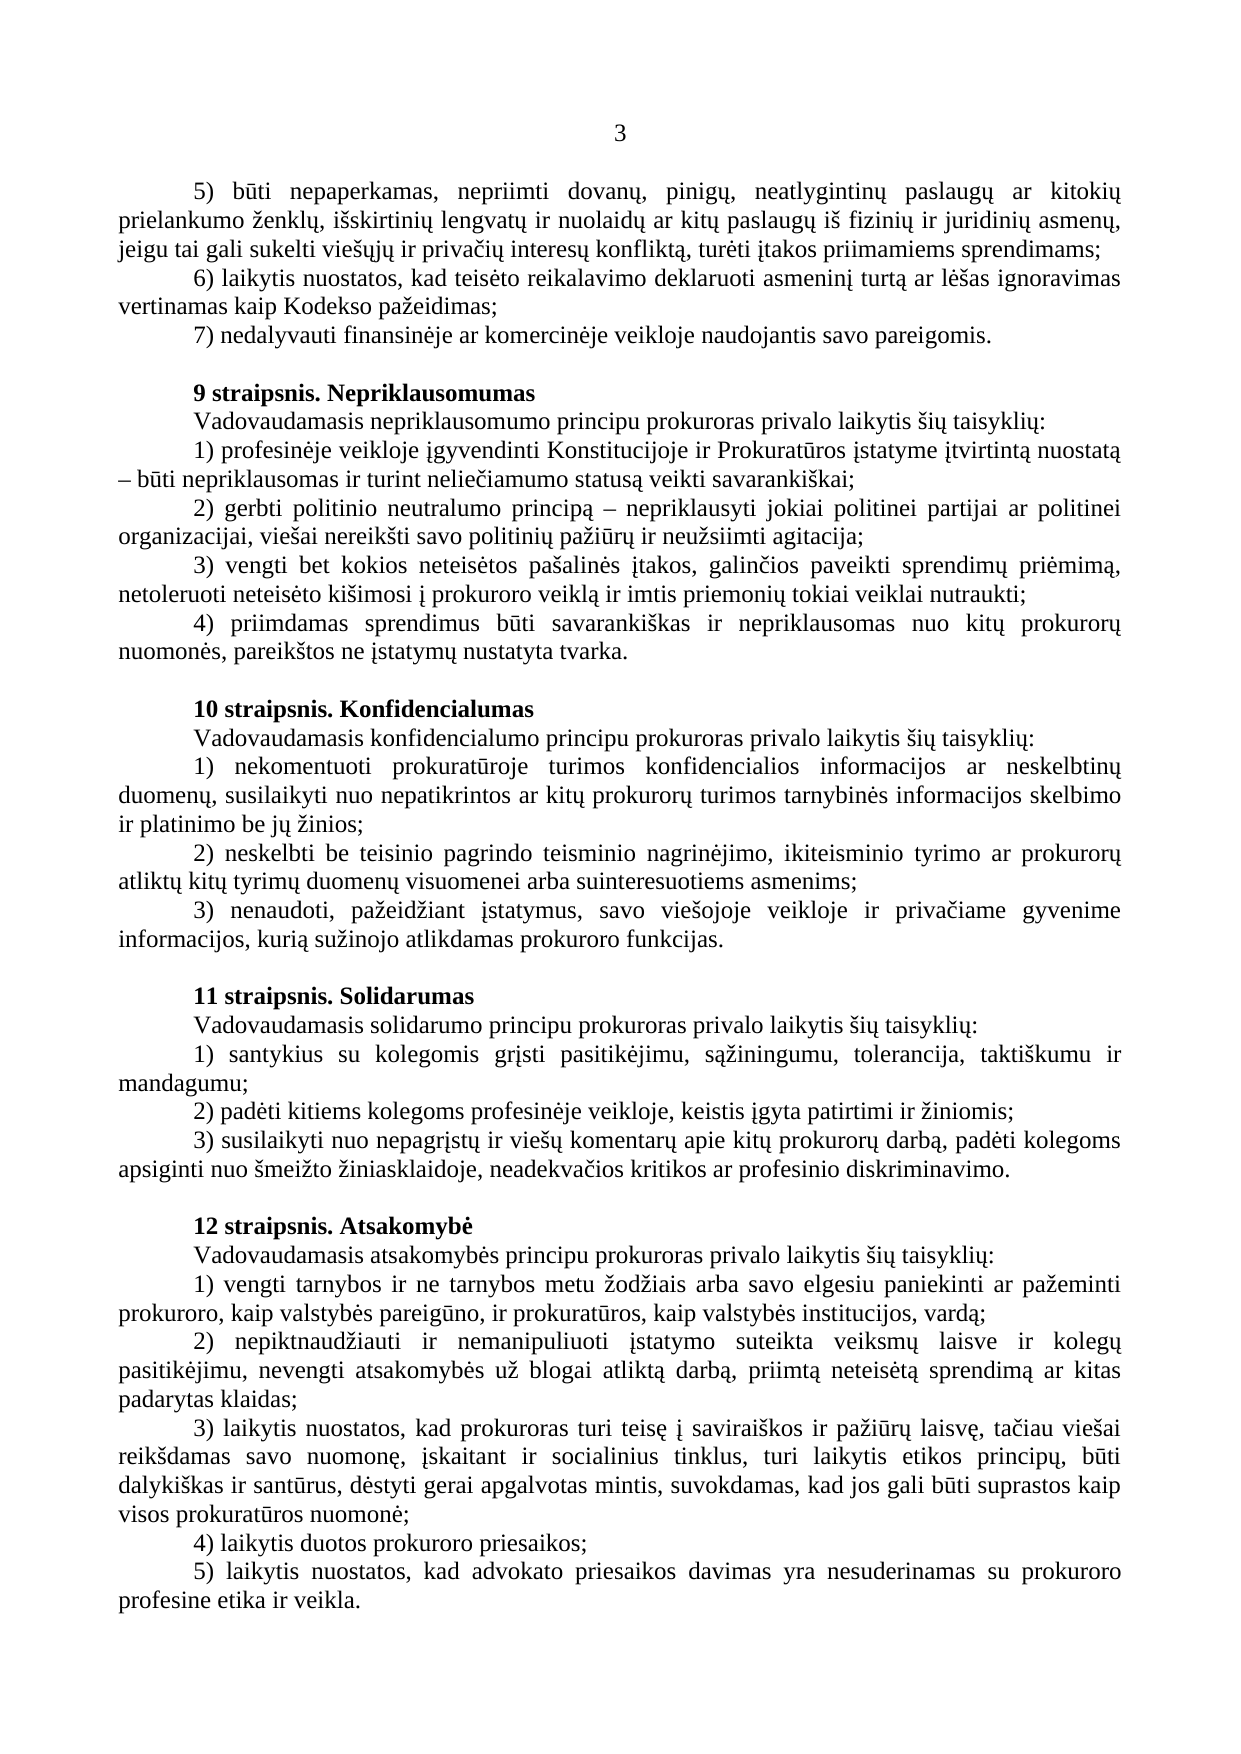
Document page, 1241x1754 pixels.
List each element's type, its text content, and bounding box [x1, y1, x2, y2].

text 1) nekomentuoti prokuratūroje turimos konfidencialios informacijos ar neskelbtinų duomenų, susilaikyti nuo nepatikrintos ar kitų prokurorų turimos tarnybinės informacijos skelbimo ir platinimo be jų žinios; [118, 751, 1122, 838]
text 4) priimdamas sprendimus būti savarankiškas ir nepriklausomas nuo kitų prokurorų nuomonės, pareikštos ne įstatymų nustatyta tvarka. [118, 608, 1122, 665]
text Vadovaudamasis atsakomybės principu prokuroras privalo laikytis šių taisyklių: [118, 1240, 1122, 1269]
text 12 straipsnis. Atsakomybė [118, 1211, 1122, 1240]
text Vadovaudamasis konfidencialumo principu prokuroras privalo laikytis šių taisyklių: [118, 723, 1122, 751]
text 1) profesinėje veikloje įgyvendinti Konstitucijoje ir Prokuratūros įstatyme įtvirtintą nuostatą – būti nepriklausomas ir turint neliečiamumo statusą veikti savarankiškai; [118, 435, 1122, 493]
text 5) laikytis nuostatos, kad advokato priesaikos davimas yra nesuderinamas su prokuroro profesine etika ir veikla. [118, 1556, 1122, 1614]
text 3) susilaikyti nuo nepagrįstų ir viešų komentarų apie kitų prokurorų darbą, padėti kolegoms apsiginti nuo šmeižto žiniasklaidoje, neadekvačios kritikos ar profesinio diskriminavimo. [118, 1125, 1122, 1183]
text 2) gerbti politinio neutralumo principą – nepriklausyti jokiai politinei partijai ar politinei organizacijai, viešai nereikšti savo politinių pažiūrų ir neužsiimti agitacija; [118, 493, 1122, 550]
text 1) santykius su kolegomis grįsti pasitikėjimu, sąžiningumu, tolerancija, taktiškumu ir mandagumu; [118, 1039, 1122, 1096]
text 5) būti nepaperkamas, nepriimti dovanų, pinigų, neatlygintinų paslaugų ar kitokių prielankumo ženklų, išskirtinių lengvatų ir nuolaidų ar kitų paslaugų iš fizinių ir juridinių asmenų, jeigu tai gali sukelti viešųjų ir privačių interesų konfliktą, turėti įtakos priimamiems sprendimams; [118, 176, 1122, 263]
text 2) padėti kitiems kolegoms profesinėje veikloje, keistis įgyta patirtimi ir žiniomis; [118, 1096, 1122, 1125]
text Vadovaudamasis solidarumo principu prokuroras privalo laikytis šių taisyklių: [118, 1010, 1122, 1039]
text 1) vengti tarnybos ir ne tarnybos metu žodžiais arba savo elgesiu paniekinti ar pažeminti prokuroro, kaip valstybės pareigūno, ir prokuratūros, kaip valstybės institucijos, vardą; [118, 1269, 1122, 1326]
text 3) laikytis nuostatos, kad prokuroras turi teisę į saviraiškos ir pažiūrų laisvę, tačiau viešai reikšdamas savo nuomonę, įskaitant ir socialinius tinklus, turi laikytis etikos principų, būti dalykiškas ir santūrus, dėstyti gerai apgalvotas mintis, suvokdamas, kad jos gali būti suprastos kaip visos prokuratūros nuomonė; [118, 1413, 1122, 1528]
text 4) laikytis duotos prokuroro priesaikos; [118, 1528, 1122, 1556]
text 7) nedalyvauti finansinėje ar komercinėje veikloje naudojantis savo pareigomis. [118, 320, 1122, 349]
text 2) nepiktnaudžiauti ir nemanipuliuoti įstatymo suteikta veiksmų laisve ir kolegų pasitikėjimu, nevengti atsakomybės už blogai atliktą darbą, priimtą neteisėtą sprendimą ar kitas padarytas klaidas; [118, 1326, 1122, 1413]
text Vadovaudamasis nepriklausomumo principu prokuroras privalo laikytis šių taisyklių: [118, 406, 1122, 435]
text 2) neskelbti be teisinio pagrindo teisminio nagrinėjimo, ikiteisminio tyrimo ar prokurorų atliktų kitų tyrimų duomenų visuomenei arba suinteresuotiems asmenims; [118, 838, 1122, 895]
text 11 straipsnis. Solidarumas [118, 981, 1122, 1010]
text 10 straipsnis. Konfidencialumas [118, 694, 1122, 723]
text 3) vengti bet kokios neteisėtos pašalinės įtakos, galinčios paveikti sprendimų priėmimą, netoleruoti neteisėto kišimosi į prokuroro veiklą ir imtis priemonių tokiai veiklai nutraukti; [118, 550, 1122, 608]
text 9 straipsnis. Nepriklausomumas [118, 378, 1122, 406]
text 6) laikytis nuostatos, kad teisėto reikalavimo deklaruoti asmeninį turtą ar lėšas ignoravimas vertinamas kaip Kodekso pažeidimas; [118, 263, 1122, 320]
text 3) nenaudoti, pažeidžiant įstatymus, savo viešojoje veikloje ir privačiame gyvenime informacijos, kurią sužinojo atlikdamas prokuroro funkcijas. [118, 895, 1122, 953]
